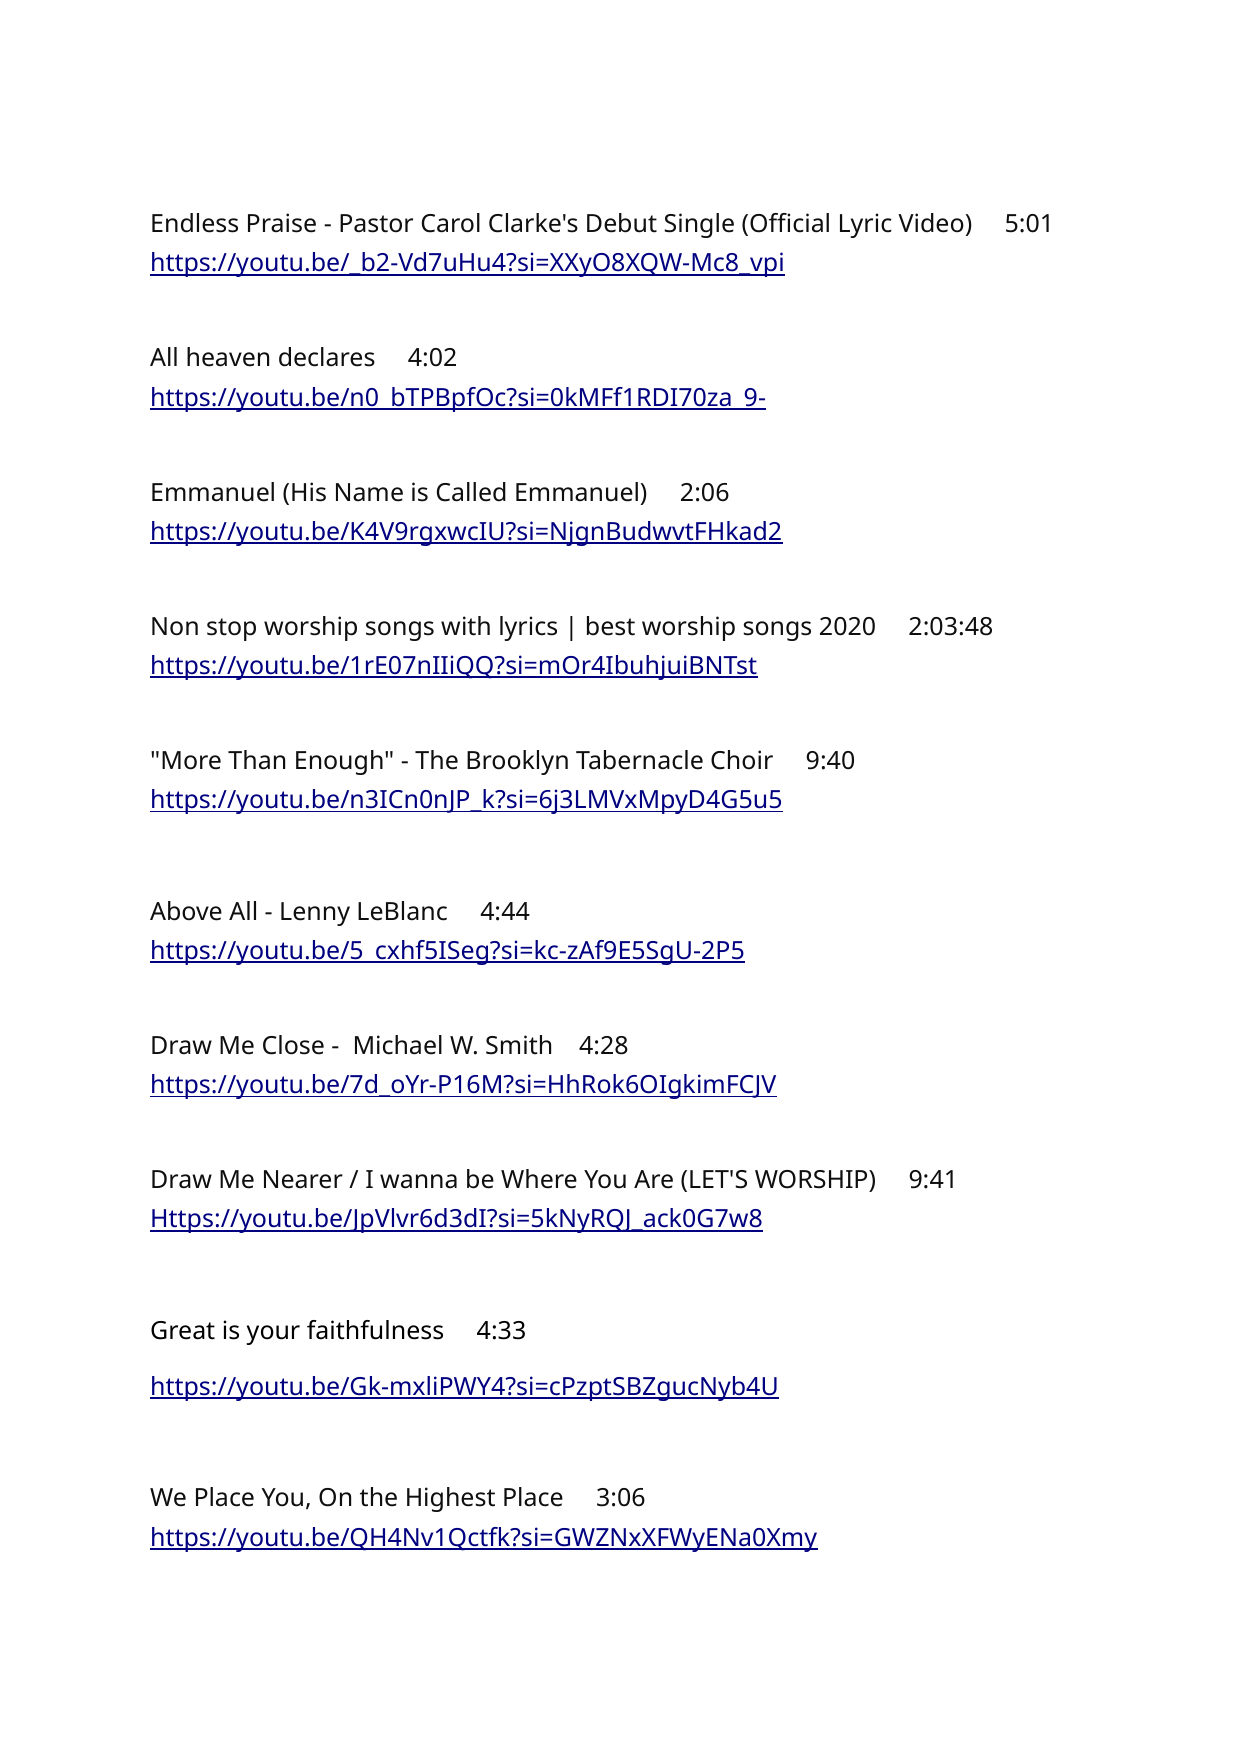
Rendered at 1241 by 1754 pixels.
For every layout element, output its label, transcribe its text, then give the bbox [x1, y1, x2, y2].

text Https://youtu.be/JpVlvr6d3dI?si=5kNyRQJ_ack0G7w8 [150, 1201, 1090, 1235]
text https://youtu.be/n3ICn0nJP_k?si=6j3LMVxMpyD4G5u5 [150, 782, 1090, 816]
subtitle "More Than Enough" - The Brooklyn Tabernacle Choir 9:40 [150, 742, 1090, 777]
subtitle Endless Praise - Pastor Carol Clarke's Debut Single (Official Lyric Video) 5:01 [150, 206, 1090, 240]
text https://youtu.be/Gk-mxliPWY4?si=cPzptSBZgucNyb4U [150, 1368, 1090, 1402]
text https://youtu.be/QH4Nv1Qctfk?si=GWZNxXFWyENa0Xmy [150, 1519, 1090, 1553]
subtitle All heaven declares 4:02 [150, 340, 1090, 374]
text https://youtu.be/n0_bTPBpfOc?si=0kMFf1RDI70za_9- [150, 379, 1090, 413]
subtitle Draw Me Close - Michael W. Smith 4:28 [150, 1027, 1090, 1062]
text Great is your faithfulness 4:33 [150, 1312, 1090, 1347]
subtitle Emmanuel (His Name is Called Emmanuel) 2:06 [150, 474, 1090, 508]
subtitle Above All - Lenny LeBlanc 4:44 [150, 893, 1090, 927]
text https://youtu.be/1rE07nIIiQQ?si=mOr4IbuhjuiBNTst [150, 647, 1090, 682]
text https://youtu.be/5_cxhf5ISeg?si=kc-zAf9E5SgU-2P5 [150, 932, 1090, 967]
text https://youtu.be/7d_oYr-P16M?si=HhRok6OIgkimFCJV [150, 1067, 1090, 1101]
text https://youtu.be/K4V9rgxwcIU?si=NjgnBudwvtFHkad2 [150, 513, 1090, 547]
subtitle Non stop worship songs with lyrics | best worship songs 2020 2:03:48 [150, 608, 1090, 642]
text https://youtu.be/_b2-Vd7uHu4?si=XXyO8XQW-Mc8_vpi [150, 245, 1090, 279]
subtitle Draw Me Nearer / I wanna be Where You Are (LET'S WORSHIP) 9:41 [150, 1162, 1090, 1196]
subtitle We Place You, On the Highest Place 3:06 [150, 1480, 1090, 1514]
